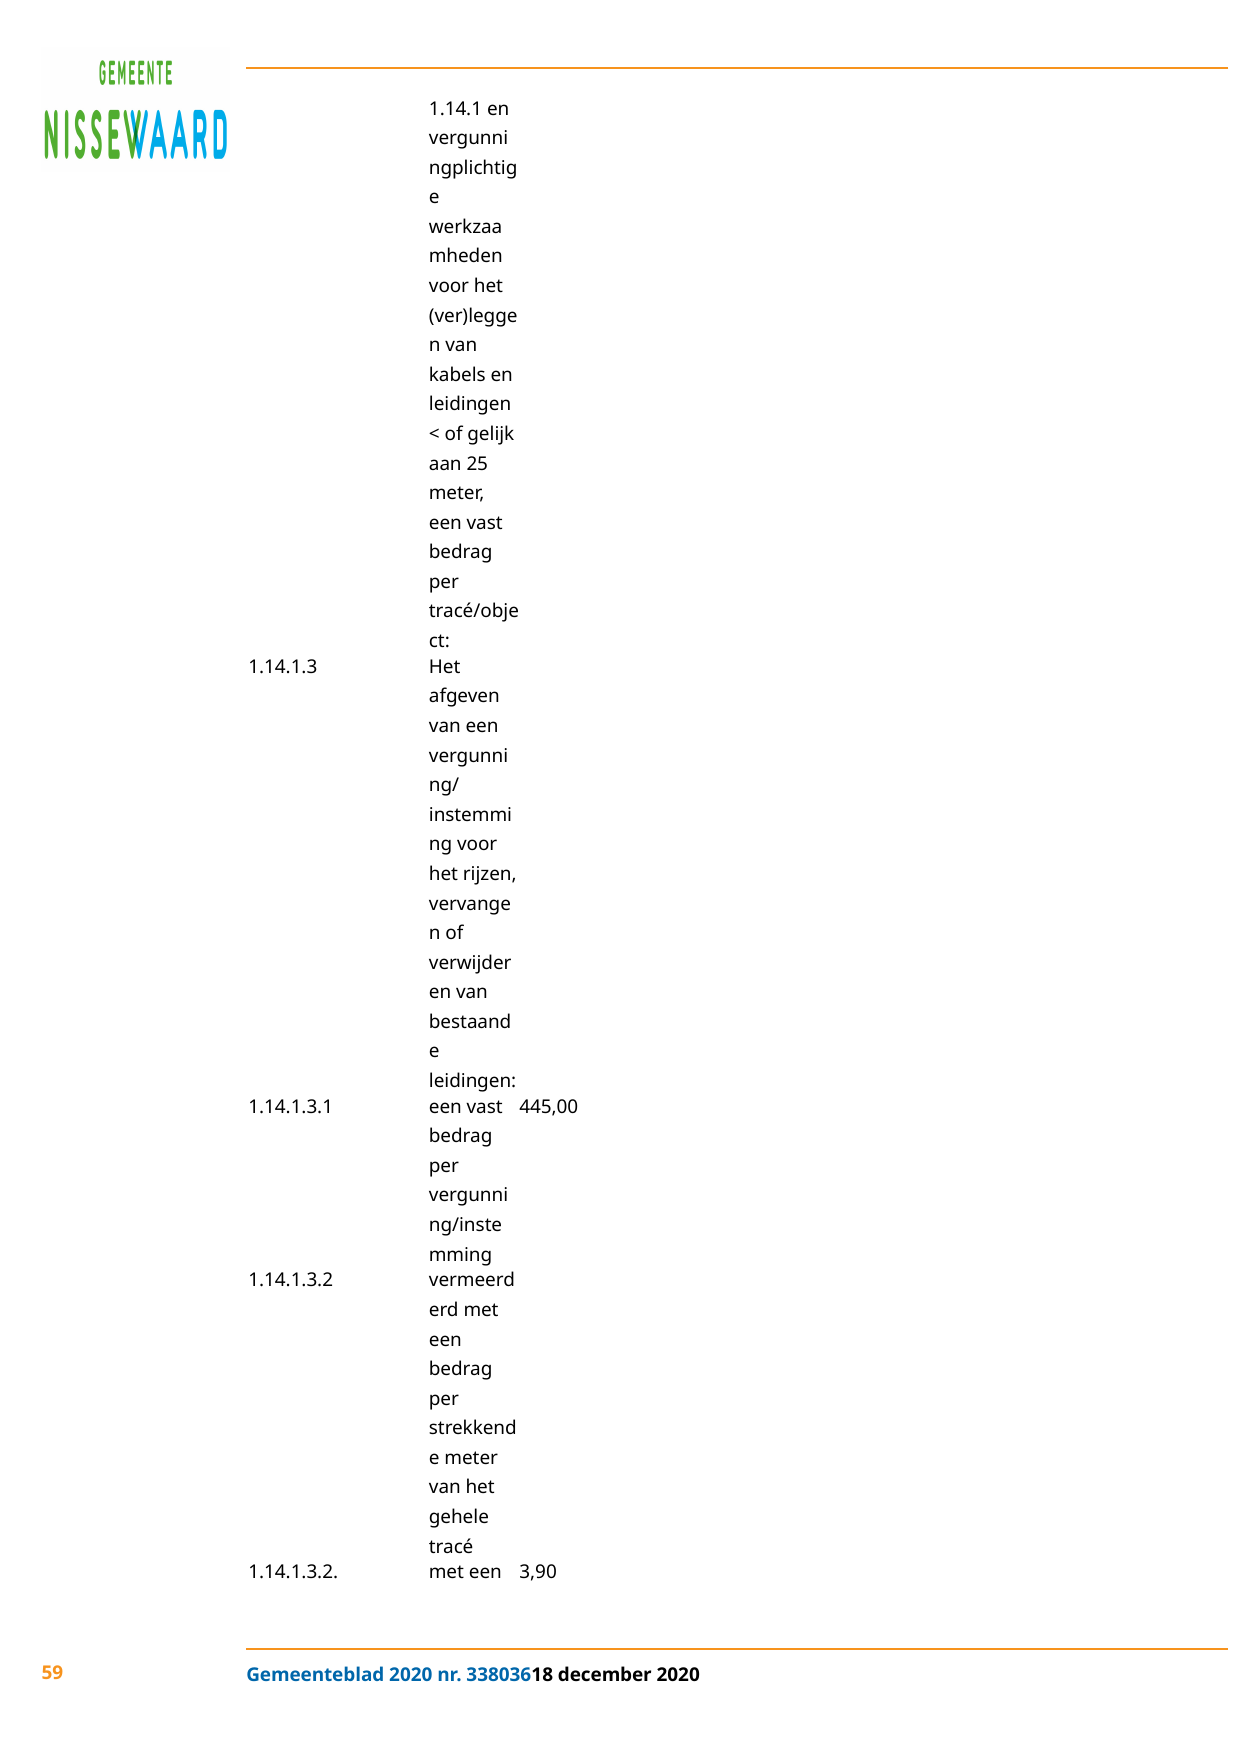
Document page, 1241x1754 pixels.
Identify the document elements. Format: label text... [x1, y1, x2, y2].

table_cell 445,00 [519, 1093, 609, 1267]
table_cell Het afgeven van een vergunning/ instemming voor het rijzen, vervangen of verwijderen van bestaande leidingen: [429, 653, 519, 1093]
table_cell 1.14.1 en vergunningplichtige werkzaamheden voor het (ver)leggen van kabels en leidingen < of gelijk aan 25 meter, een vast bedrag per tracé/object: [429, 95, 519, 653]
table_cell [519, 653, 609, 1093]
table_cell [338, 653, 429, 1093]
table_cell [338, 1559, 429, 1584]
table_cell [519, 1267, 609, 1558]
table_cell 1.14.1.3.2 [248, 1267, 338, 1558]
table_cell een vast bedrag per vergunning/instemming [429, 1093, 519, 1267]
table_cell [248, 95, 338, 653]
table_cell 1.14.1.3.2. [248, 1559, 338, 1584]
table_cell met een [429, 1559, 519, 1584]
table_cell vermeerderd met een bedrag per strekkende meter van het gehele tracé [429, 1267, 519, 1558]
table_cell 1.14.1.3.1 [248, 1093, 338, 1267]
table_cell [338, 95, 429, 653]
table_cell [338, 1093, 429, 1267]
table_cell 1.14.1.3 [248, 653, 338, 1093]
table_cell [338, 1267, 429, 1558]
table_cell [519, 95, 609, 653]
table_cell 3,90 [519, 1559, 609, 1584]
picture [41, 47, 231, 172]
